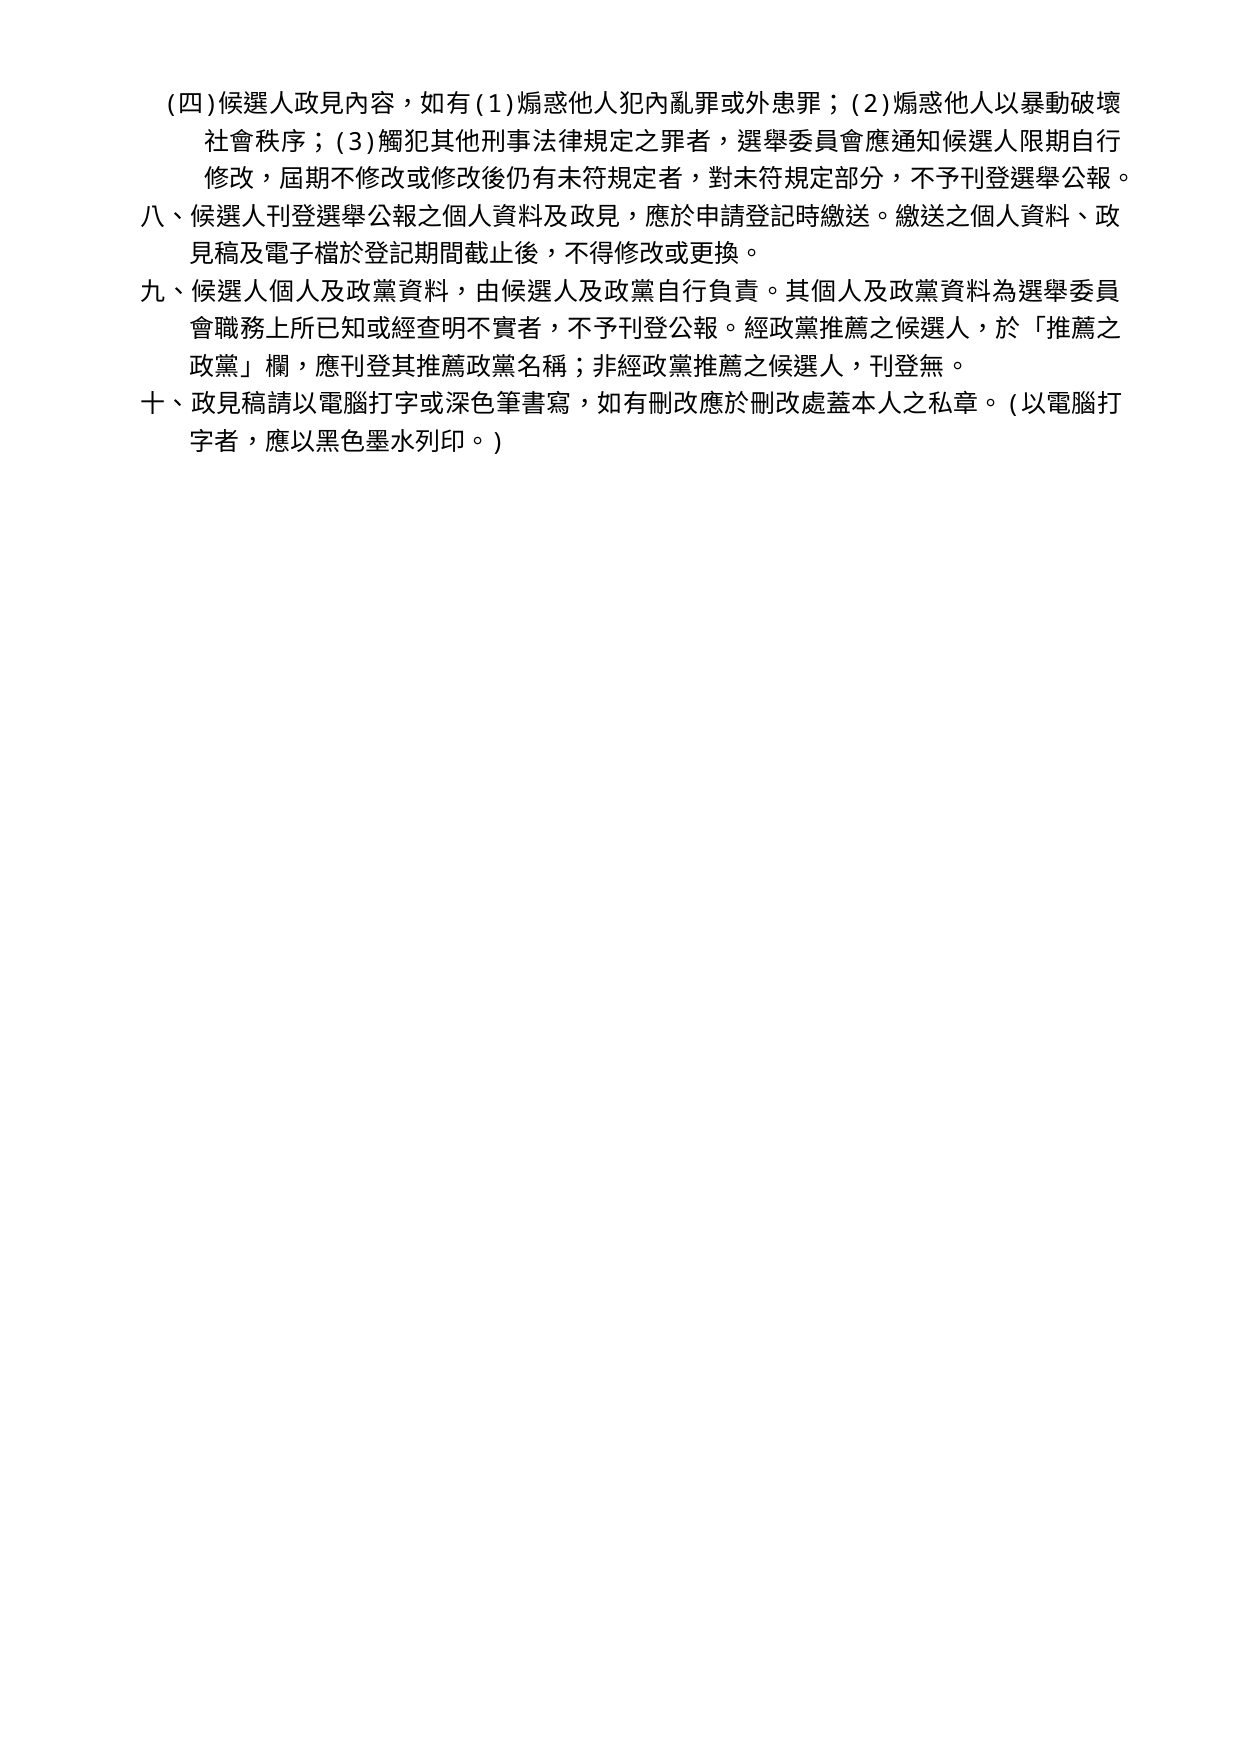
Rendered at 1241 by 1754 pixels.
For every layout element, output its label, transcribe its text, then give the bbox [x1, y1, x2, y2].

text 八、候選人刊登選舉公報之個人資料及政見，應於申請登記時繳送。繳送之個人資料、政見稿及電子檔於登記期間截止後，不得修改或更換。 [140, 195, 1122, 270]
text 十、政見稿請以電腦打字或深色筆書寫，如有刪改應於刪改處蓋本人之私章。(以電腦打字者，應以黑色墨水列印。) [140, 383, 1122, 458]
text 九、候選人個人及政黨資料，由候選人及政黨自行負責。其個人及政黨資料為選舉委員會職務上所已知或經查明不實者，不予刊登公報。經政黨推薦之候選人，於「推薦之政黨」欄，應刊登其推薦政黨名稱；非經政黨推薦之候選人，刊登無。 [140, 270, 1122, 383]
text (四)候選人政見內容，如有(1)煽惑他人犯內亂罪或外患罪；(2)煽惑他人以暴動破壞社會秩序；(3)觸犯其他刑事法律規定之罪者，選舉委員會應通知候選人限期自行修改，屆期不修改或修改後仍有未符規定者，對未符規定部分，不予刊登選舉公報。 [163, 83, 1122, 195]
